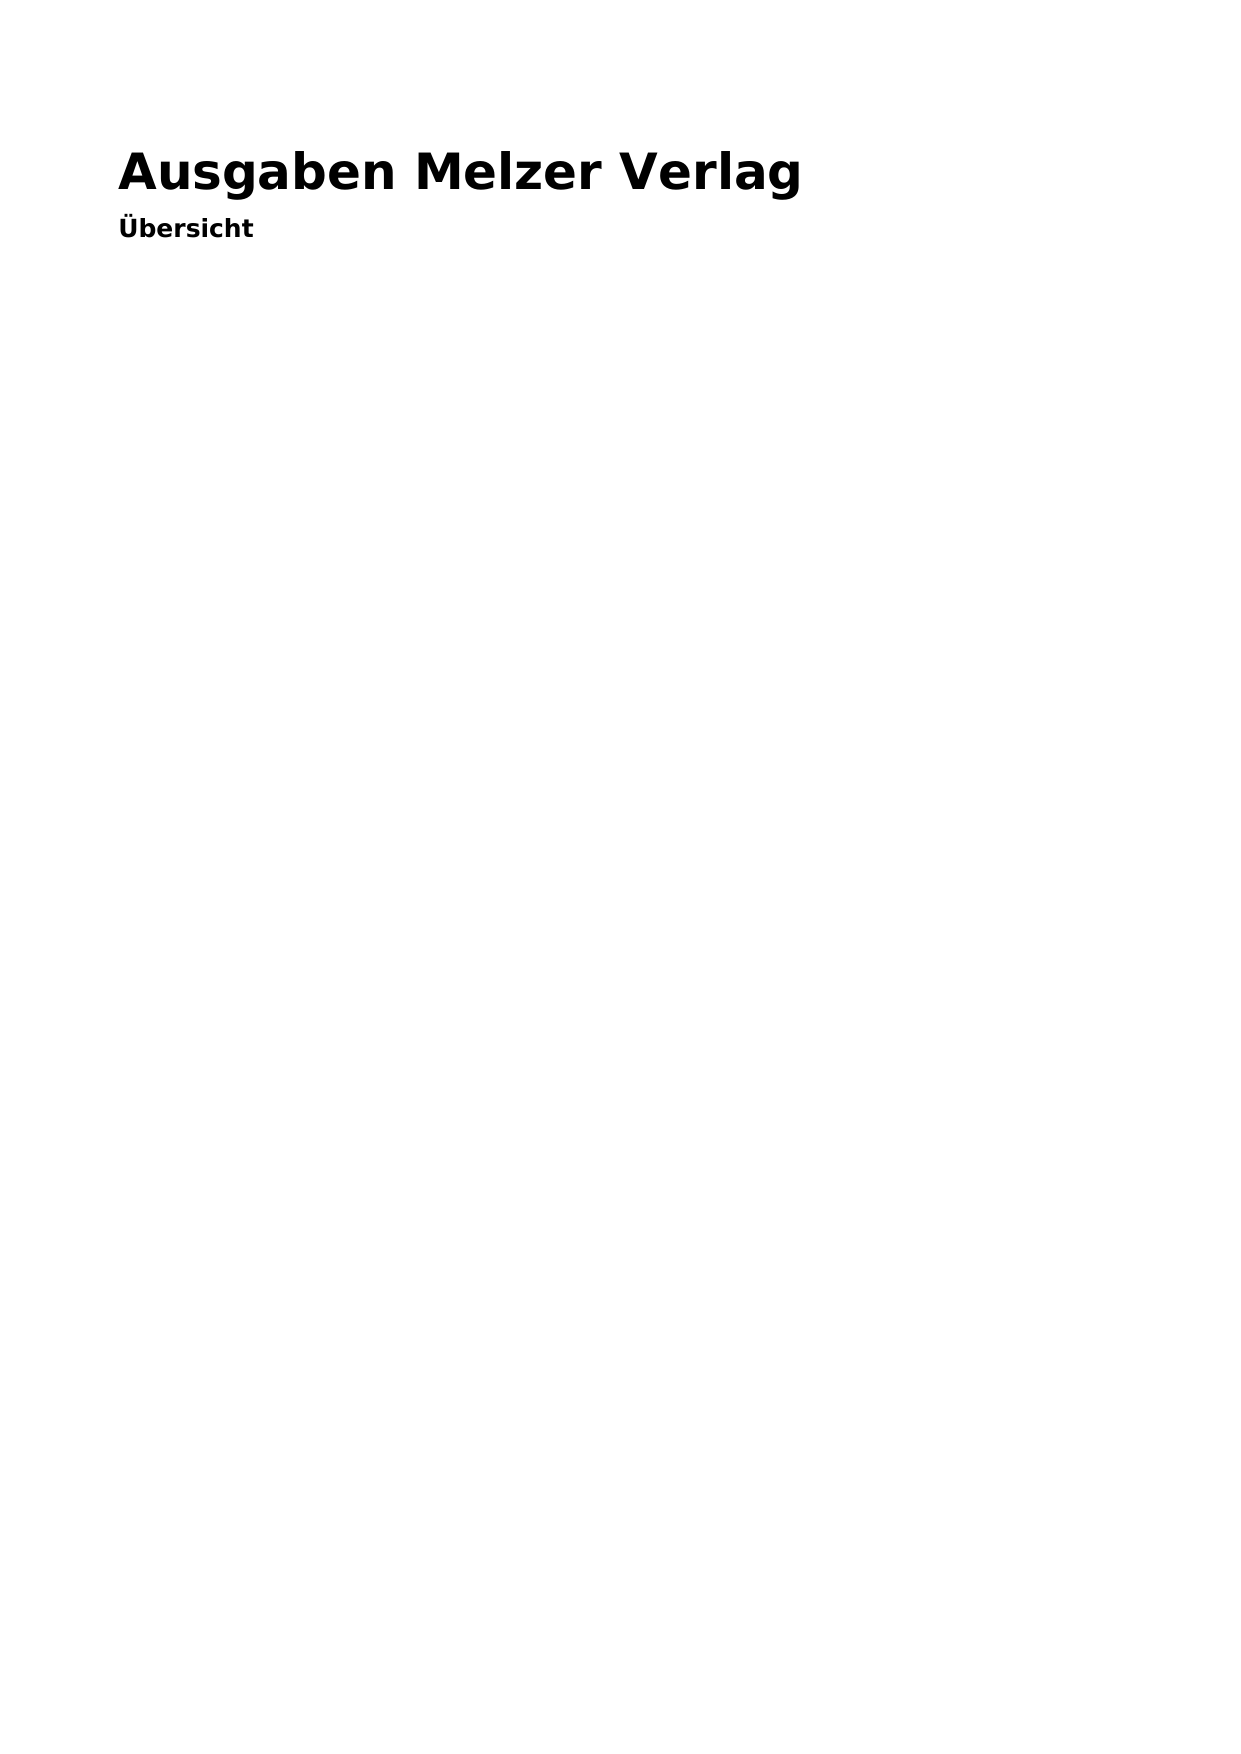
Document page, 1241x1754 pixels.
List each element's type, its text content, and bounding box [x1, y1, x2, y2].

subtitle Ausgaben Melzer Verlag [118, 143, 1122, 201]
text Übersicht [118, 214, 1122, 243]
